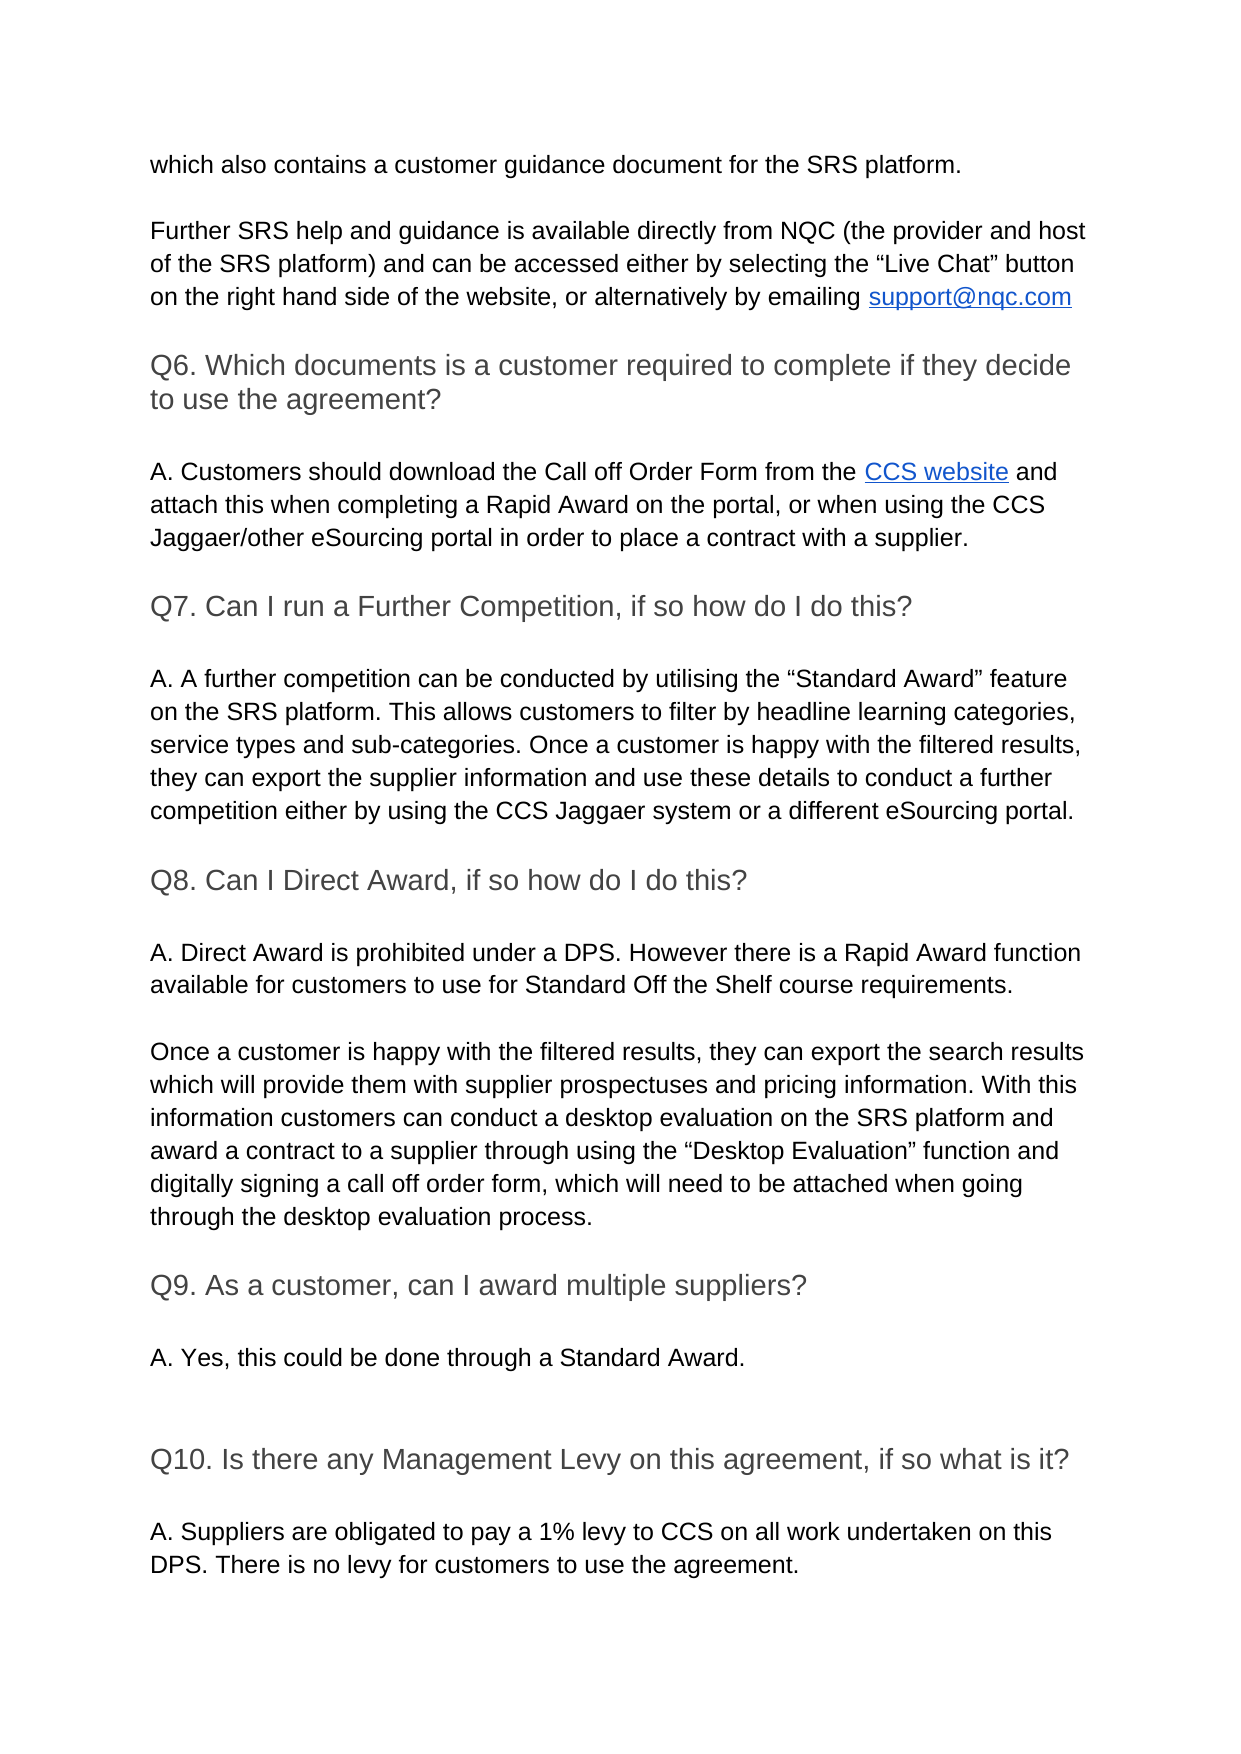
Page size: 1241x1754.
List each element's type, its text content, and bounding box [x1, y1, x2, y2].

subtitle Q9. As a customer, can I award multiple suppliers? [150, 1268, 1090, 1302]
text A. Yes, this could be done through a Standard Award. [150, 1343, 1090, 1372]
text A. Direct Award is prohibited under a DPS. However there is a Rapid Award function available for customers to use for Standard Off the Shelf course requirements. [150, 937, 1090, 999]
text A. Suppliers are obligated to pay a 1% levy to CCS on all work undertaken on this DPS. There is no levy for customers to use the agreement. [150, 1517, 1090, 1579]
text which also contains a customer guidance document for the SRS platform. [150, 150, 1090, 179]
subtitle Q6. Which documents is a customer required to complete if they decide to use the agreement? [150, 348, 1090, 416]
subtitle Q8. Can I Direct Award, if so how do I do this? [150, 863, 1090, 896]
text Once a customer is happy with the filtered results, they can export the search results which will provide them with supplier prospectuses and pricing information. With this information customers can conduct a desktop evaluation on the SRS platform and award a contract to a supplier through using the “Desktop Evaluation” function and digitally signing a call off order form, which will need to be attached when going through the desktop evaluation process. [150, 1037, 1090, 1230]
subtitle Q10. Is there any Management Levy on this agreement, if so what is it? [150, 1442, 1090, 1476]
subtitle Q7. Can I run a Further Competition, if so how do I do this? [150, 589, 1090, 623]
text A. Customers should download the Call off Order Form from the CCS website and attach this when completing a Rapid Award on the portal, or when using the CCS Jaggaer/other eSourcing portal in order to place a contract with a supplier. [150, 457, 1090, 552]
text A. A further competition can be conducted by utilising the “Standard Award” feature on the SRS platform. This allows customers to filter by headline learning categories, service types and sub-categories. Once a customer is happy with the filtered results, they can export the supplier information and use these details to conduct a further competition either by using the CCS Jaggaer system or a different eSourcing portal. [150, 664, 1090, 825]
text Further SRS help and guidance is available directly from NQC (the provider and host of the SRS platform) and can be accessed either by selecting the “Live Chat” button on the right hand side of the website, or alternatively by emailing support@nqc.com [150, 216, 1090, 311]
